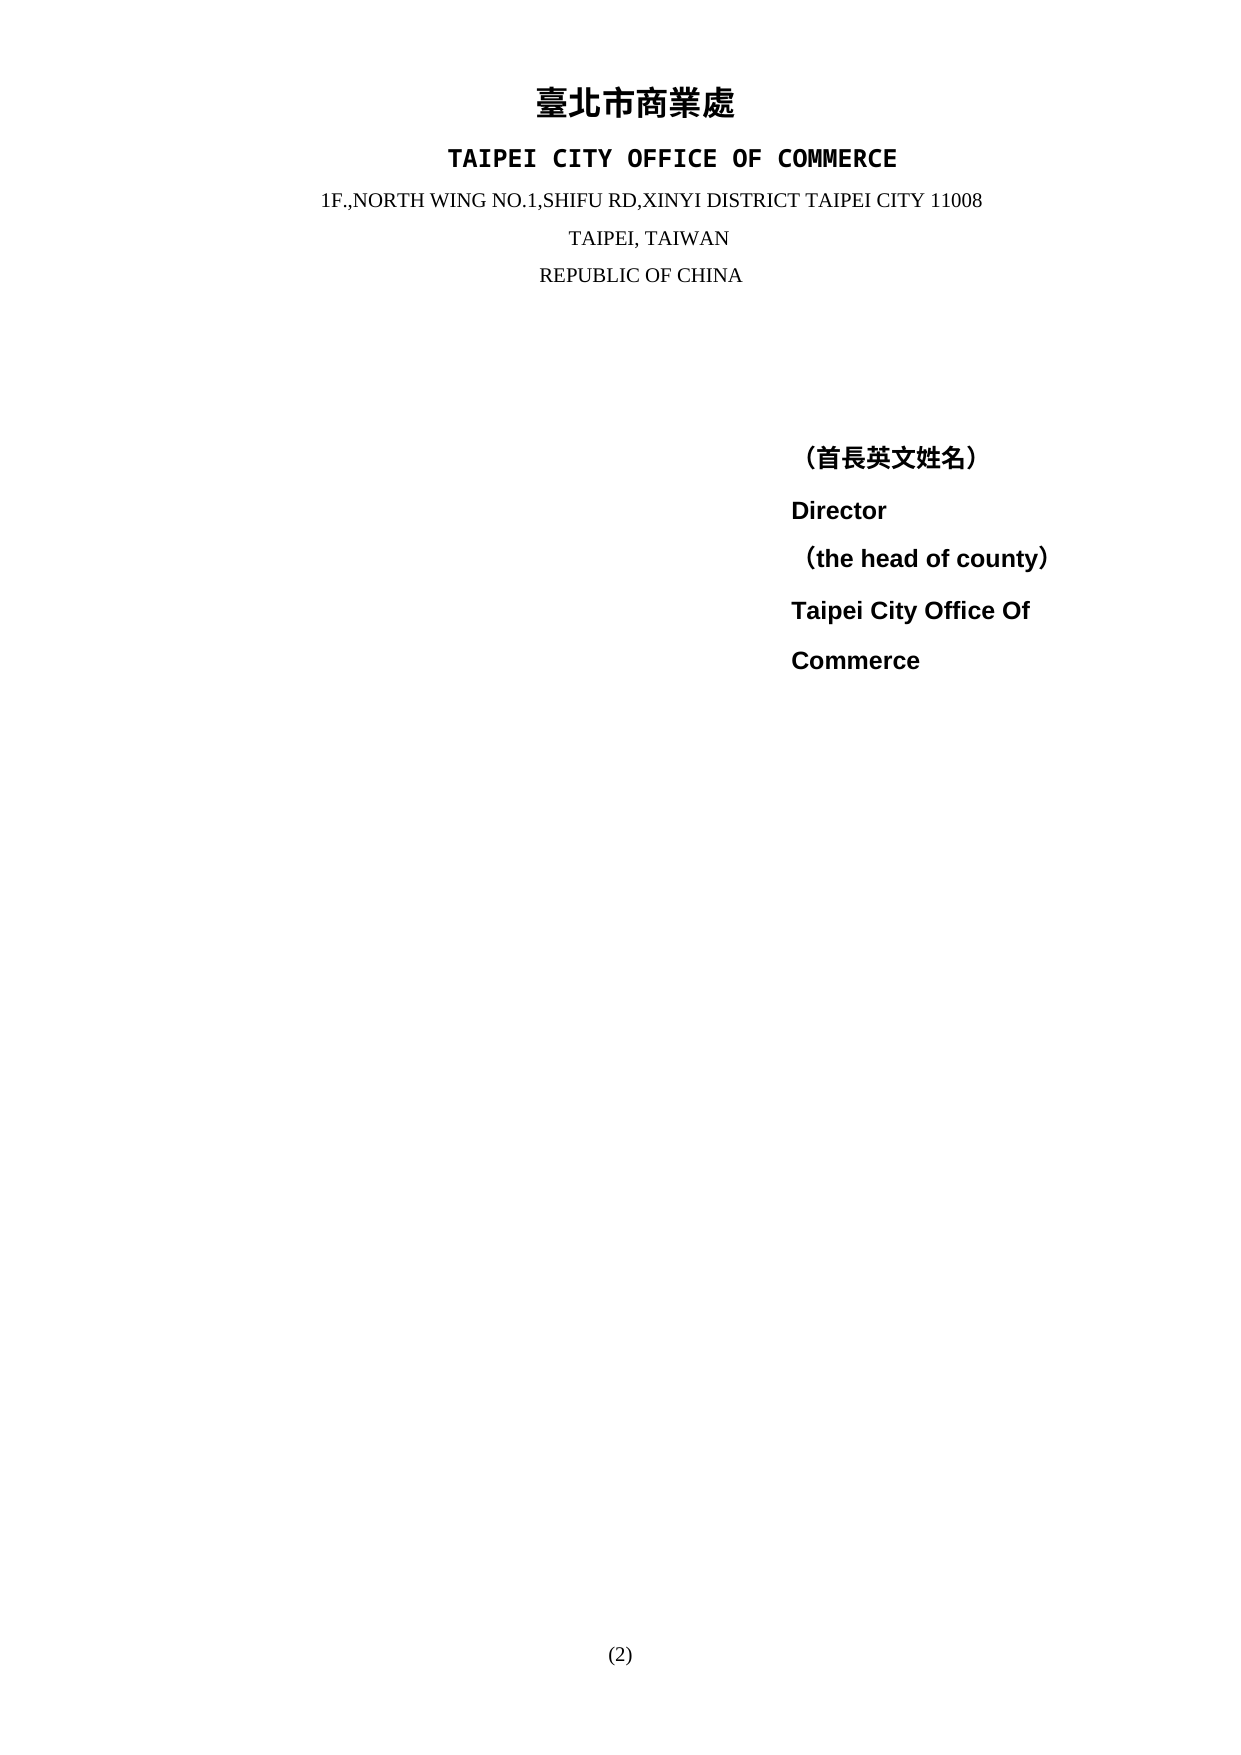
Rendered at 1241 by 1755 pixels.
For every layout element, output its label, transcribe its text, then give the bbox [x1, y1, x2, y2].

table_cell [148, 575, 788, 675]
table_header [148, 425, 788, 475]
table_cell Director （the head of county） [788, 475, 1098, 575]
table_cell Taipei City Office Of Commerce [788, 575, 1098, 675]
table_cell [148, 475, 788, 575]
table_header （首長英文姓名） [788, 425, 1098, 475]
